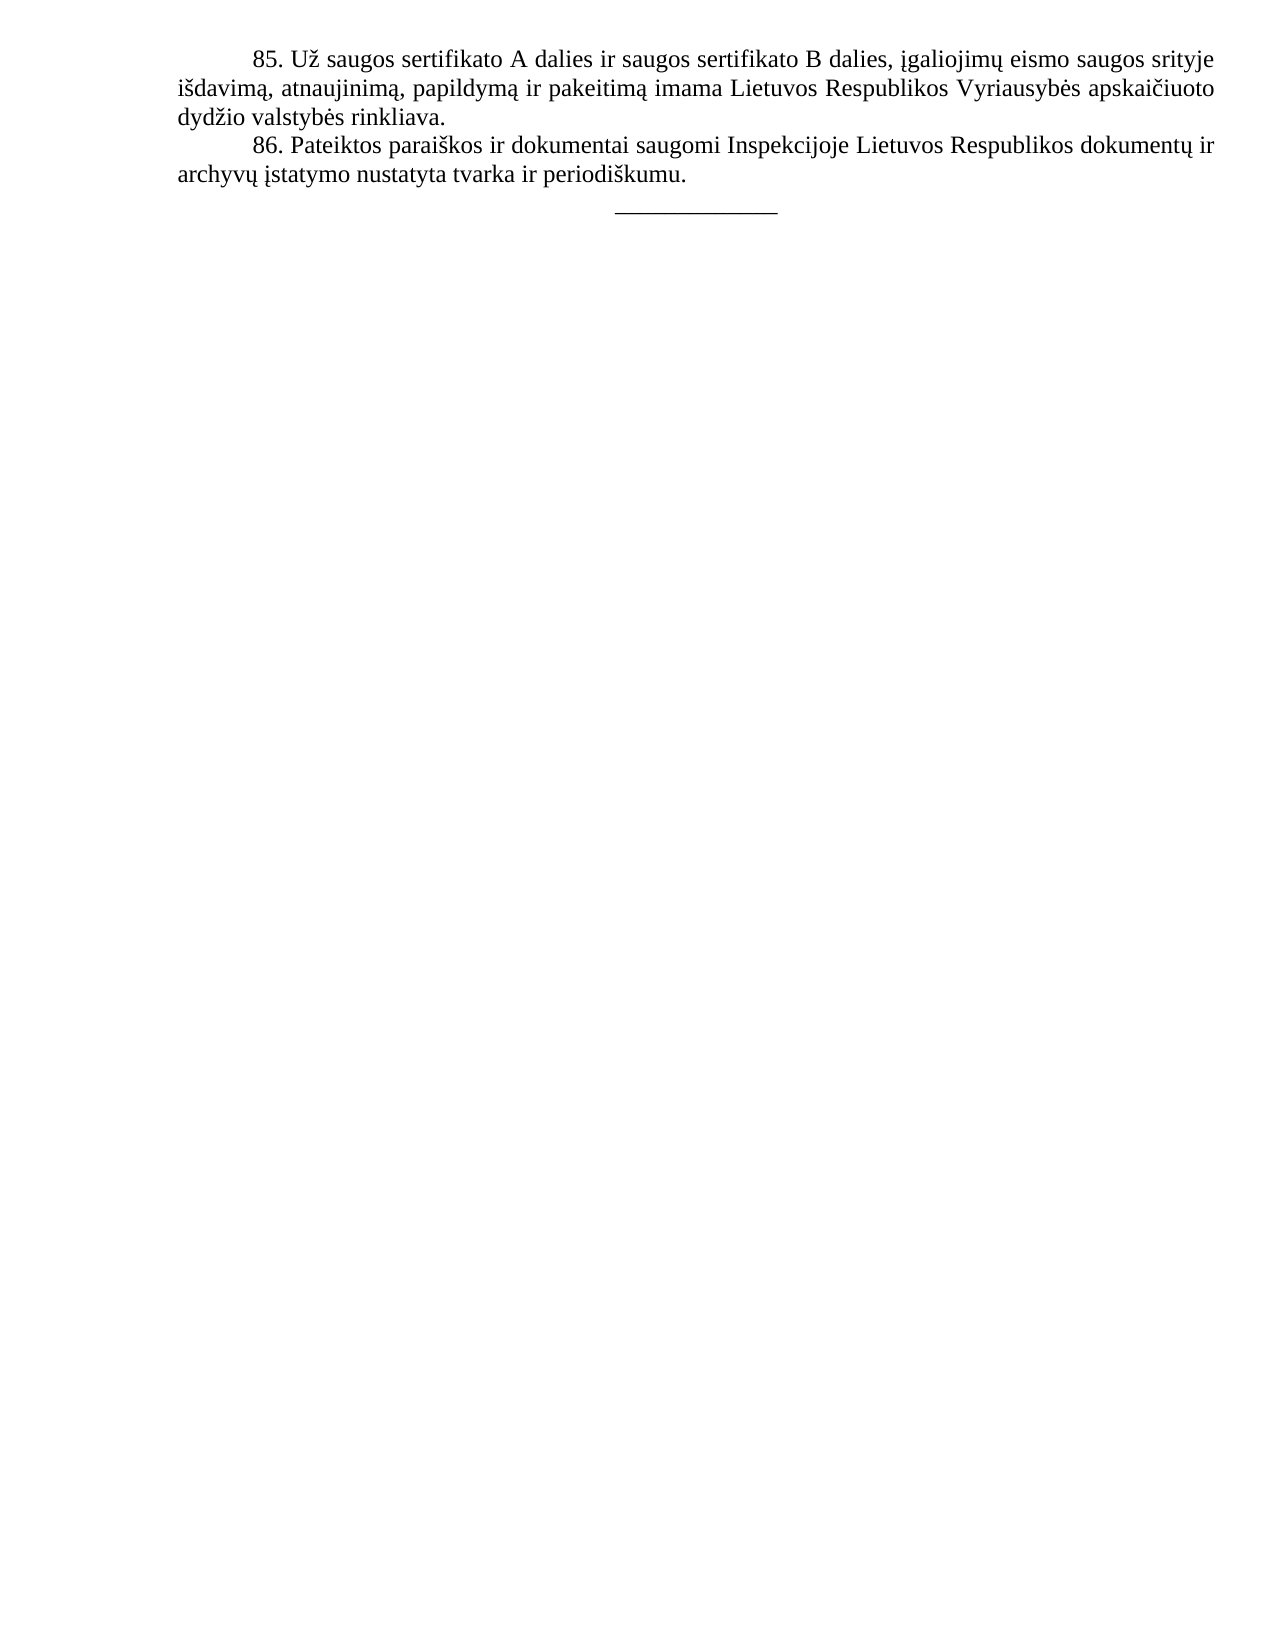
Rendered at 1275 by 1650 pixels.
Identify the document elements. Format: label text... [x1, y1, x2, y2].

text 86. Pateiktos paraiškos ir dokumentai saugomi Inspekcijoje Lietuvos Respublikos dokumentų ir archyvų įstatymo nustatyta tvarka ir periodiškumu. [177, 131, 1216, 188]
text 85. Už saugos sertifikato A dalies ir saugos sertifikato B dalies, įgaliojimų eismo saugos srityje išdavimą, atnaujinimą, papildymą ir pakeitimą imama Lietuvos Respublikos Vyriausybės apskaičiuoto dydžio valstybės rinkliava. [177, 44, 1216, 131]
text _____________ [443, 188, 949, 217]
